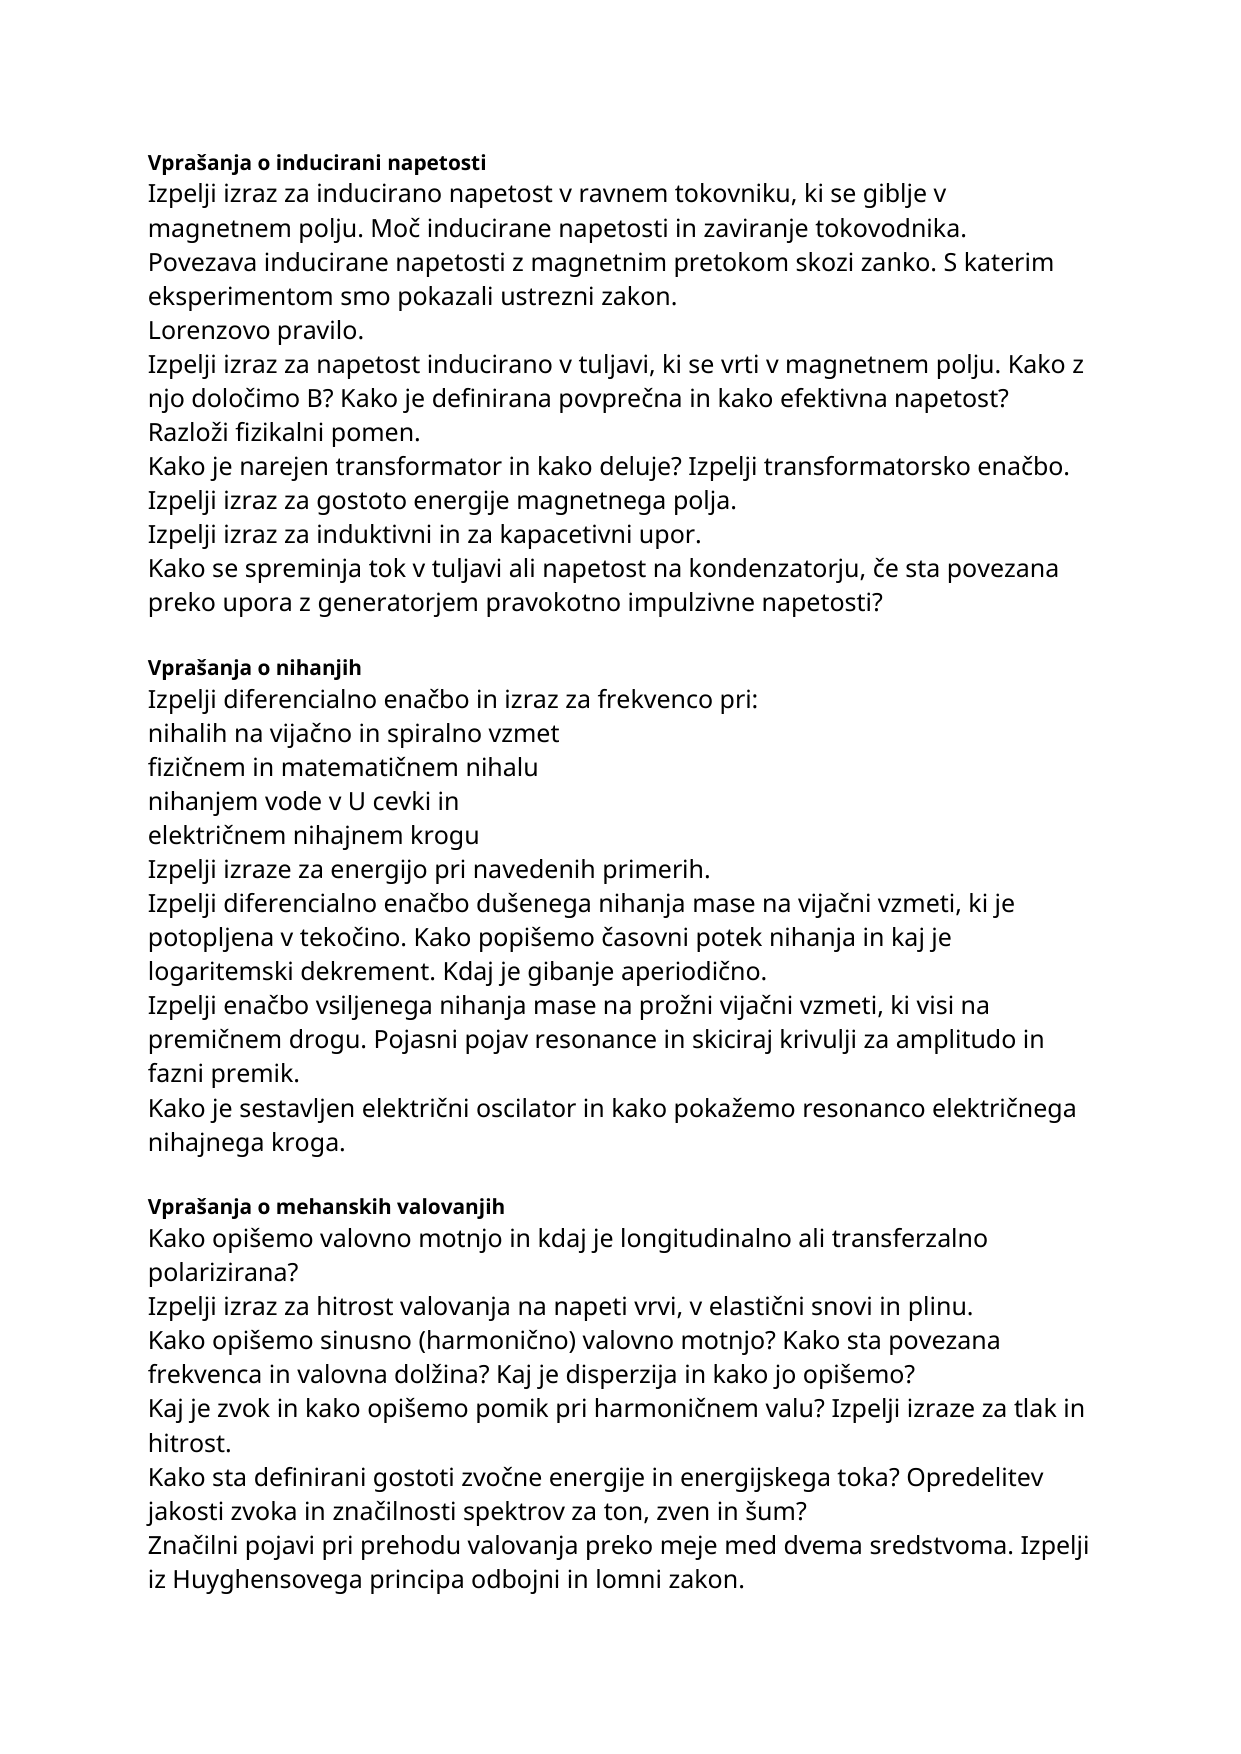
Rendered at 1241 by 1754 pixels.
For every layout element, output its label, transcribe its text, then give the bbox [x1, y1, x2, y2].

subtitle Vprašanja o mehanskih valovanjih [148, 1192, 1092, 1221]
subtitle Vprašanja o nihanjih [148, 653, 1092, 681]
text Izpelji diferencialno enačbo dušenega nihanja mase na vijačni vzmeti, ki je potopljena v tekočino. Kako popišemo časovni potek nihanja in kaj je logaritemski dekrement. Kdaj je gibanje aperiodično. [148, 886, 1092, 988]
text Kako je sestavljen električni oscilator in kako pokažemo resonanco električnega nihajnega kroga. [148, 1090, 1092, 1158]
text Izpelji diferencialno enačbo in izraz za frekvenco pri: [148, 681, 1092, 716]
text Izpelji izraz za induktivni in za kapacetivni upor. [148, 517, 1092, 551]
text Kako sta definirani gostoti zvočne energije in energijskega toka? Opredelitev jakosti zvoka in značilnosti spektrov za ton, zven in šum? [148, 1459, 1092, 1527]
text Značilni pojavi pri prehodu valovanja preko meje med dvema sredstvoma. Izpelji iz Huyghensovega principa odbojni in lomni zakon. [148, 1527, 1092, 1596]
subtitle Vprašanja o inducirani napetosti [148, 148, 1092, 176]
text Kako se spreminja tok v tuljavi ali napetost na kondenzatorju, če sta povezana preko upora z generatorjem pravokotno impulzivne napetosti? [148, 551, 1092, 619]
text Kako je narejen transformator in kako deluje? Izpelji transformatorsko enačbo. [148, 449, 1092, 483]
text Izpelji izraz za napetost inducirano v tuljavi, ki se vrti v magnetnem polju. Kako z njo določimo B? Kako je definirana povprečna in kako efektivna napetost? Razloži fizikalni pomen. [148, 346, 1092, 449]
text Izpelji izraz za gostoto energije magnetnega polja. [148, 483, 1092, 517]
text Kako opišemo valovno motnjo in kdaj je longitudinalno ali transferzalno polarizirana? [148, 1221, 1092, 1289]
text električnem nihajnem krogu [148, 818, 1092, 852]
text nihalih na vijačno in spiralno vzmet [148, 716, 1092, 749]
text Izpelji izraze za energijo pri navedenih primerih. [148, 852, 1092, 886]
text Izpelji izraz za inducirano napetost v ravnem tokovniku, ki se giblje v magnetnem polju. Moč inducirane napetosti in zaviranje tokovodnika. [148, 176, 1092, 244]
text Povezava inducirane napetosti z magnetnim pretokom skozi zanko. S katerim eksperimentom smo pokazali ustrezni zakon. [148, 244, 1092, 312]
text nihanjem vode v U cevki in [148, 784, 1092, 818]
text Lorenzovo pravilo. [148, 312, 1092, 346]
text fizičnem in matematičnem nihalu [148, 749, 1092, 784]
text Kako opišemo sinusno (harmonično) valovno motnjo? Kako sta povezana frekvenca in valovna dolžina? Kaj je disperzija in kako jo opišemo? [148, 1323, 1092, 1391]
text Kaj je zvok in kako opišemo pomik pri harmoničnem valu? Izpelji izraze za tlak in hitrost. [148, 1391, 1092, 1459]
text Izpelji enačbo vsiljenega nihanja mase na prožni vijačni vzmeti, ki visi na premičnem drogu. Pojasni pojav resonance in skiciraj krivulji za amplitudo in fazni premik. [148, 988, 1092, 1090]
text Izpelji izraz za hitrost valovanja na napeti vrvi, v elastični snovi in plinu. [148, 1289, 1092, 1323]
